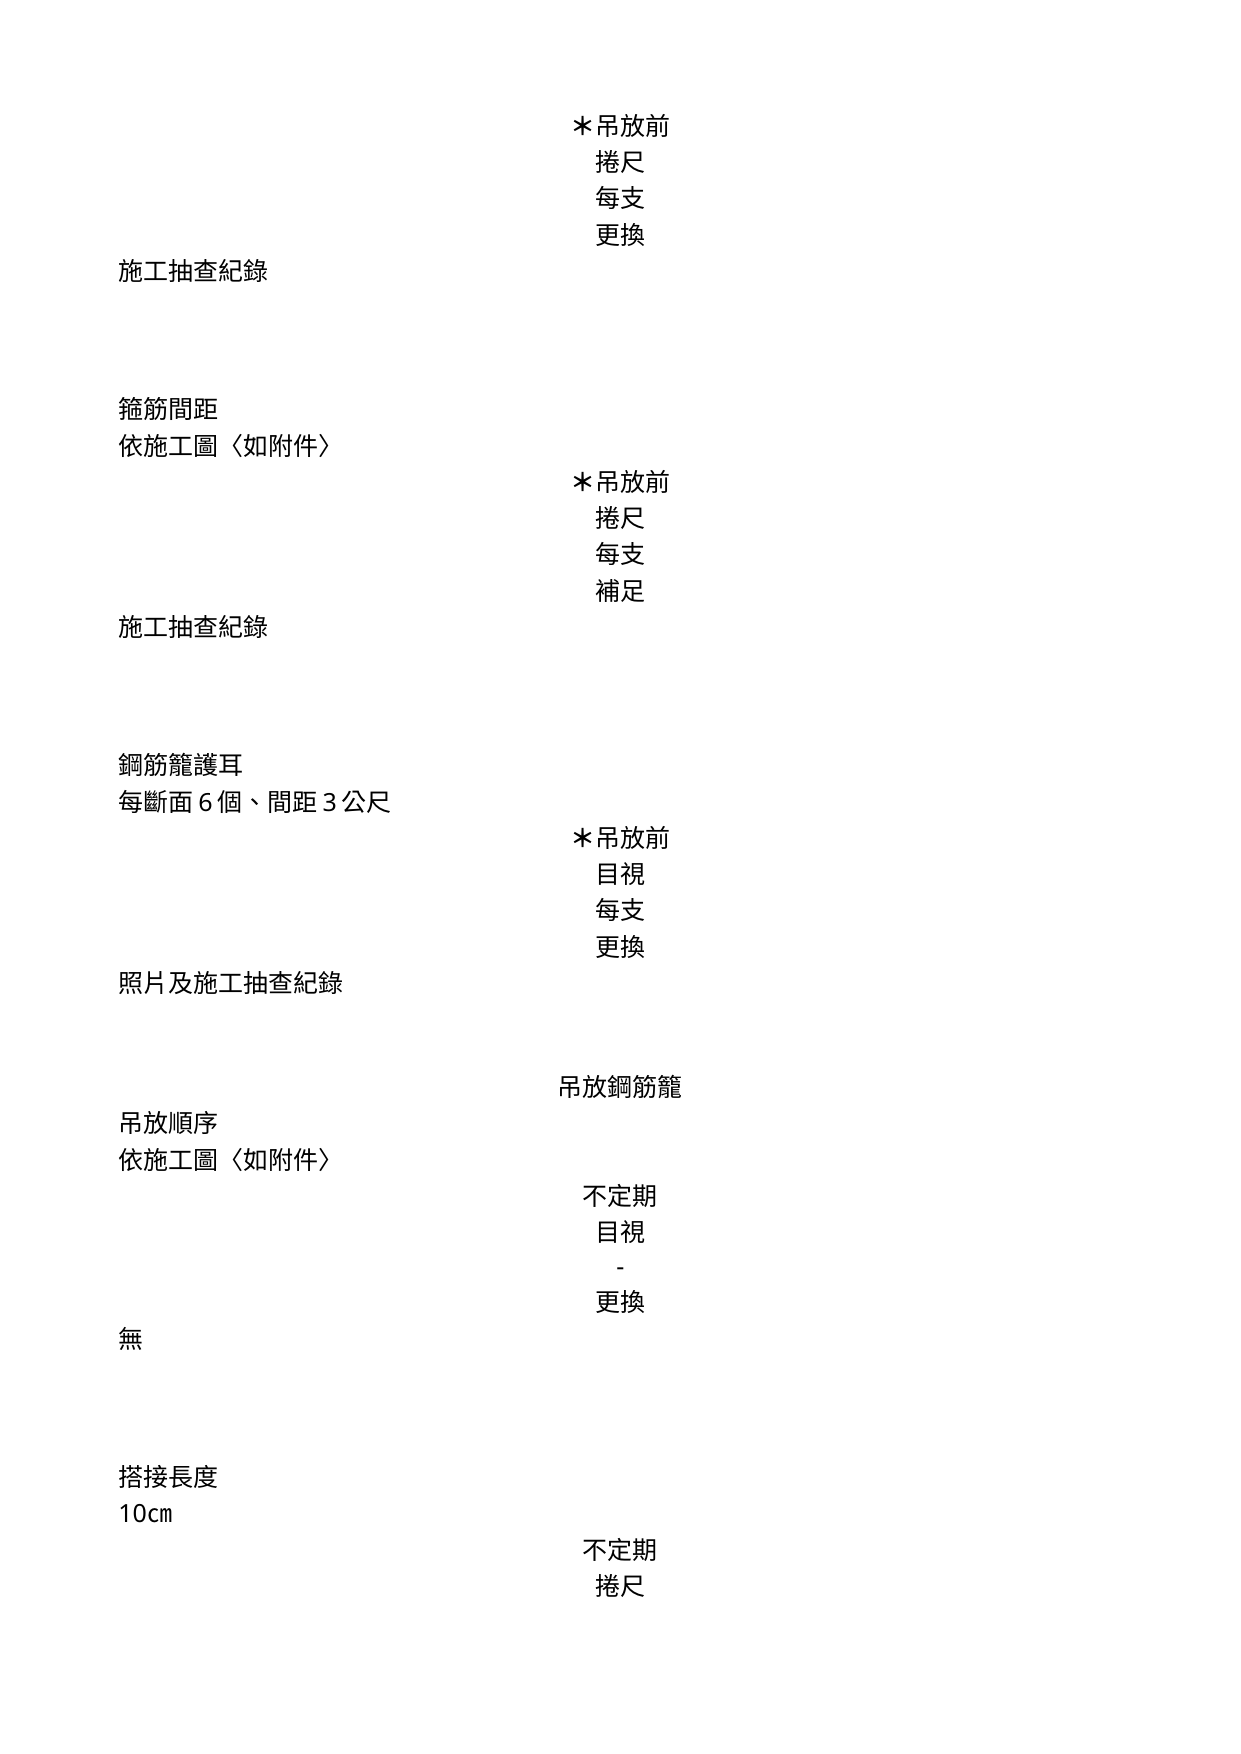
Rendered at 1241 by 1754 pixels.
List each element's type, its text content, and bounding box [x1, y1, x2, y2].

text 無 [118, 1319, 1116, 1355]
text 照片及施工抽查紀錄 [118, 963, 1116, 999]
text ＊吊放前 [118, 818, 1122, 854]
text ＊吊放前 [118, 462, 1122, 498]
text 鋼筋籠護耳 [118, 746, 1122, 782]
text 吊放順序 [118, 1104, 1122, 1140]
text 每支 [118, 179, 1122, 215]
text - [118, 1249, 1122, 1283]
text 依施工圖〈如附件〉 [118, 426, 1122, 462]
text 吊放鋼筋籠 [118, 1068, 1122, 1104]
text 捲尺 [118, 1566, 1122, 1603]
text 更換 [118, 927, 1122, 963]
text 施工抽查紀錄 [118, 251, 1116, 288]
text 更換 [118, 215, 1122, 251]
text 施工抽查紀錄 [118, 607, 1116, 643]
text ＊吊放前 [118, 106, 1122, 143]
text 目視 [118, 1213, 1122, 1249]
text 每支 [118, 535, 1122, 571]
text 箍筋間距 [118, 390, 1122, 426]
text 捲尺 [118, 143, 1122, 179]
text 補足 [118, 571, 1122, 607]
text 10㎝ [118, 1494, 1122, 1530]
text 每支 [118, 891, 1122, 927]
text 目視 [118, 854, 1122, 891]
text 每斷面6個、間距3公尺 [118, 782, 1122, 818]
text 依施工圖〈如附件〉 [118, 1140, 1122, 1176]
text 搭接長度 [118, 1458, 1122, 1494]
text 捲尺 [118, 498, 1122, 535]
text 不定期 [118, 1530, 1122, 1566]
text 更換 [118, 1283, 1122, 1319]
text 不定期 [118, 1176, 1122, 1213]
